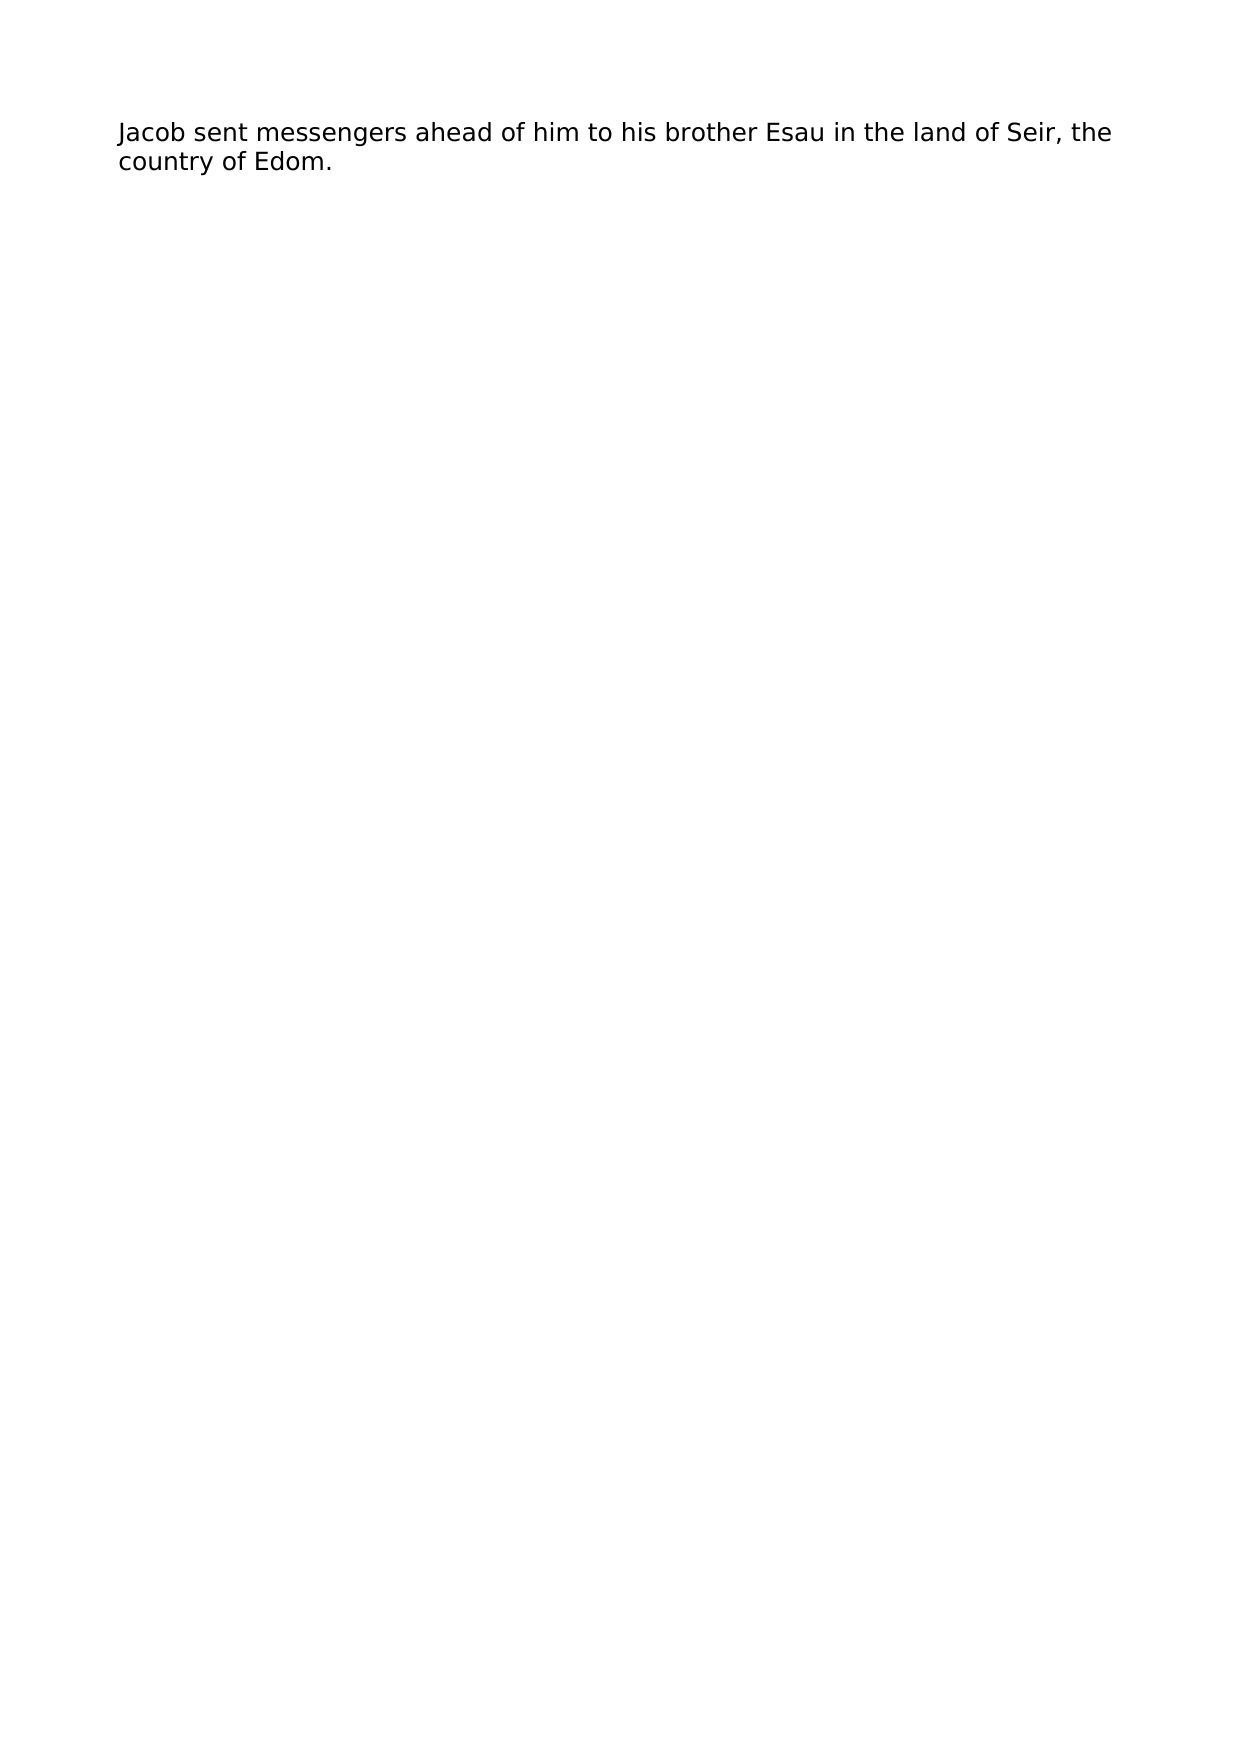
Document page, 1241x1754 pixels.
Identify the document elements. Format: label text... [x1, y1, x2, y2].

text Jacob sent messengers ahead of him to his brother Esau in the land of Seir, the country of Edom. [118, 118, 1122, 176]
